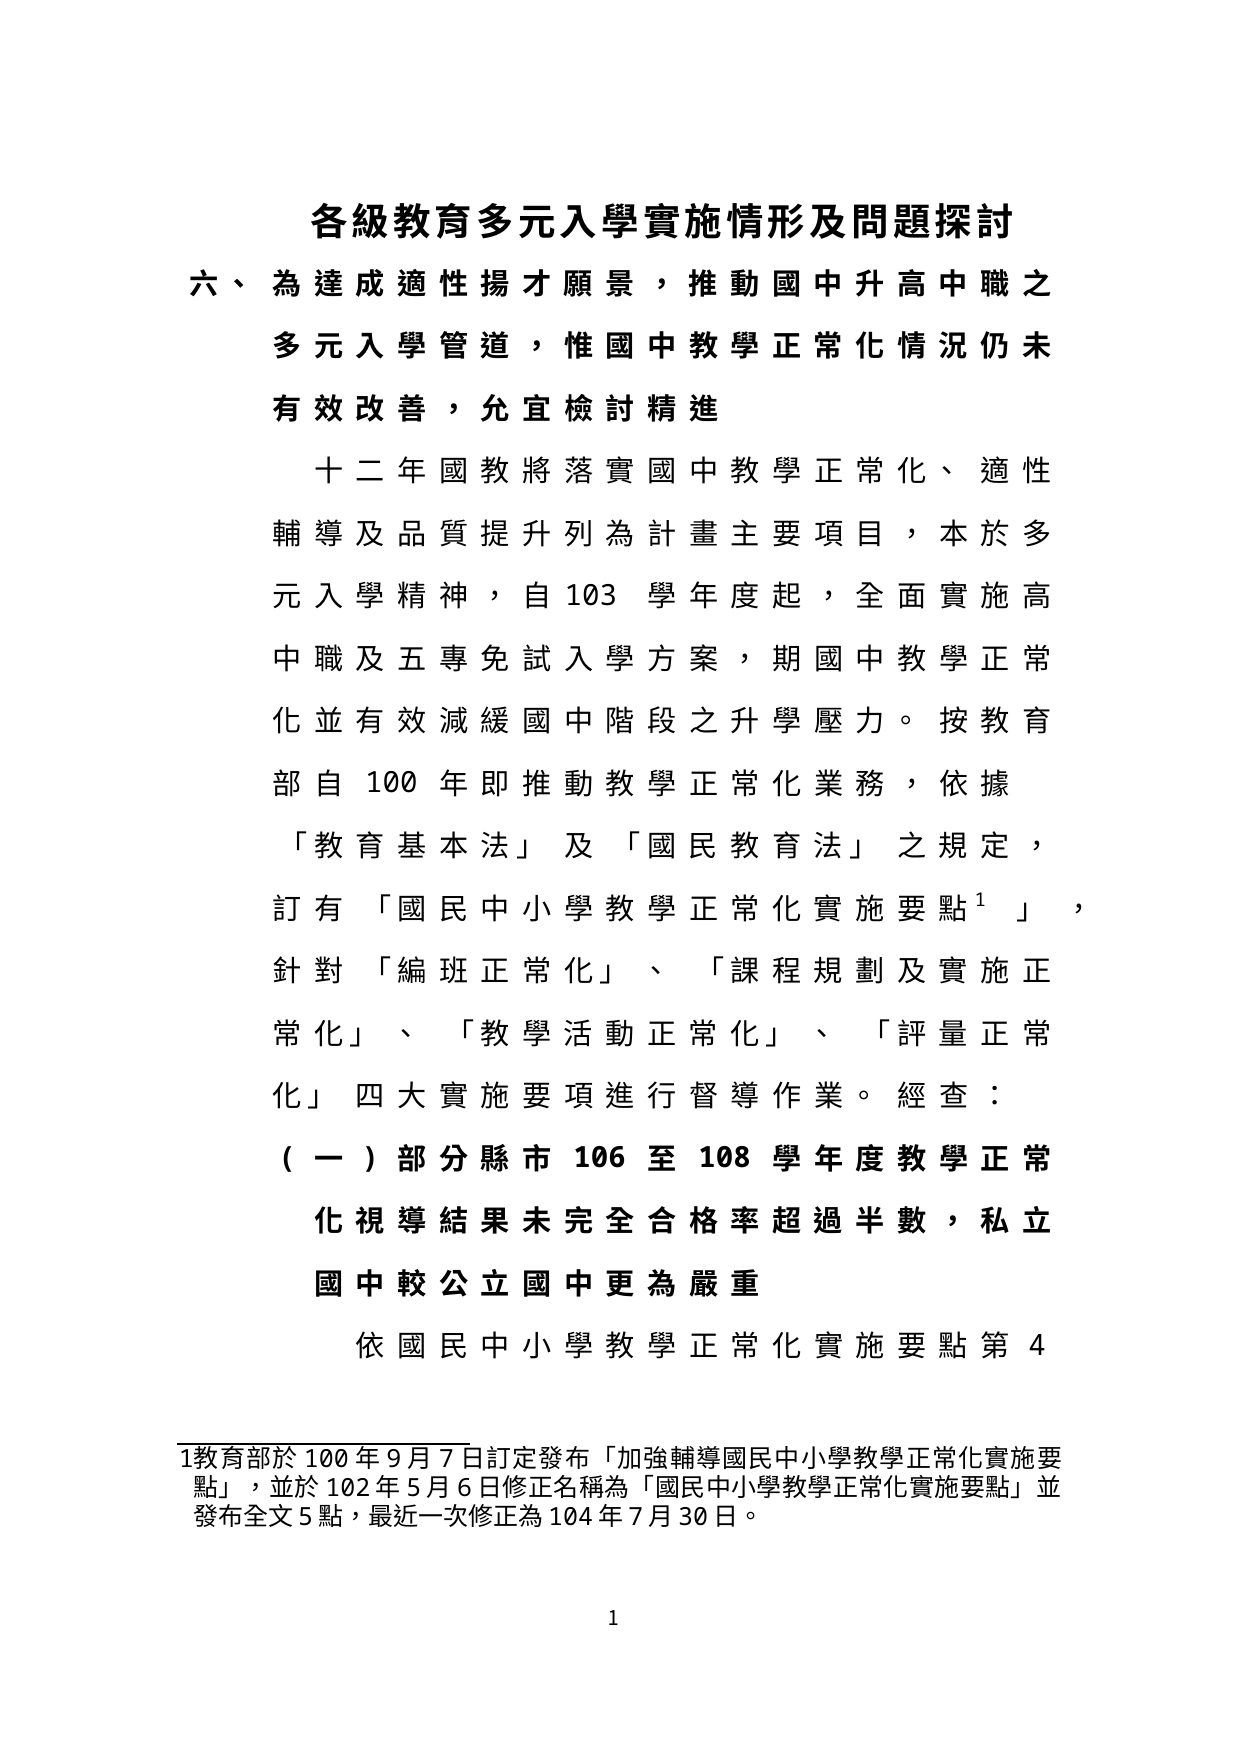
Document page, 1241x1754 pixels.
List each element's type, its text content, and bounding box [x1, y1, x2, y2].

text 六、為達成適性揚才願景，推動國中升高中職之多元入學管道，惟國中教學正常化情況仍未有效改善，允宜檢討精進 [183, 240, 1058, 427]
text 依國民中小學教學正常化實施要點第4 [271, 1302, 1058, 1365]
text (一)部分縣市106至108學年度教學正常化視導結果未完全合格率超過半數，私立國中較公立國中更為嚴重 [242, 1115, 1058, 1302]
text 十二年國教將落實國中教學正常化、適性輔導及品質提升列為計畫主要項目，本於多元入學精神，自103 學年度起，全面實施高中職及五專免試入學方案，期國中教學正常化並有效減緩國中階段之升學壓力。按教育部自100年即推動教學正常化業務，依據「教育基本法」及「國民教育法」之規定，訂有「國民中小學教學正常化實施要點」，針對「編班正常化」、「課程規劃及實施正常化」、「教學活動正常化」、「評量正常化」四大實施要項進行督導作業。經查： [242, 427, 1058, 1115]
text 教育部於100年9月7日訂定發布「加強輔導國民中小學教學正常化實施要點」，並於102年5月6日修正名稱為「國民中小學教學正常化實施要點」並發布全文5點，最近一次修正為104年7月30日。 [179, 1444, 1063, 1532]
text 各級教育多元入學實施情形及問題探討 [301, 177, 1058, 240]
